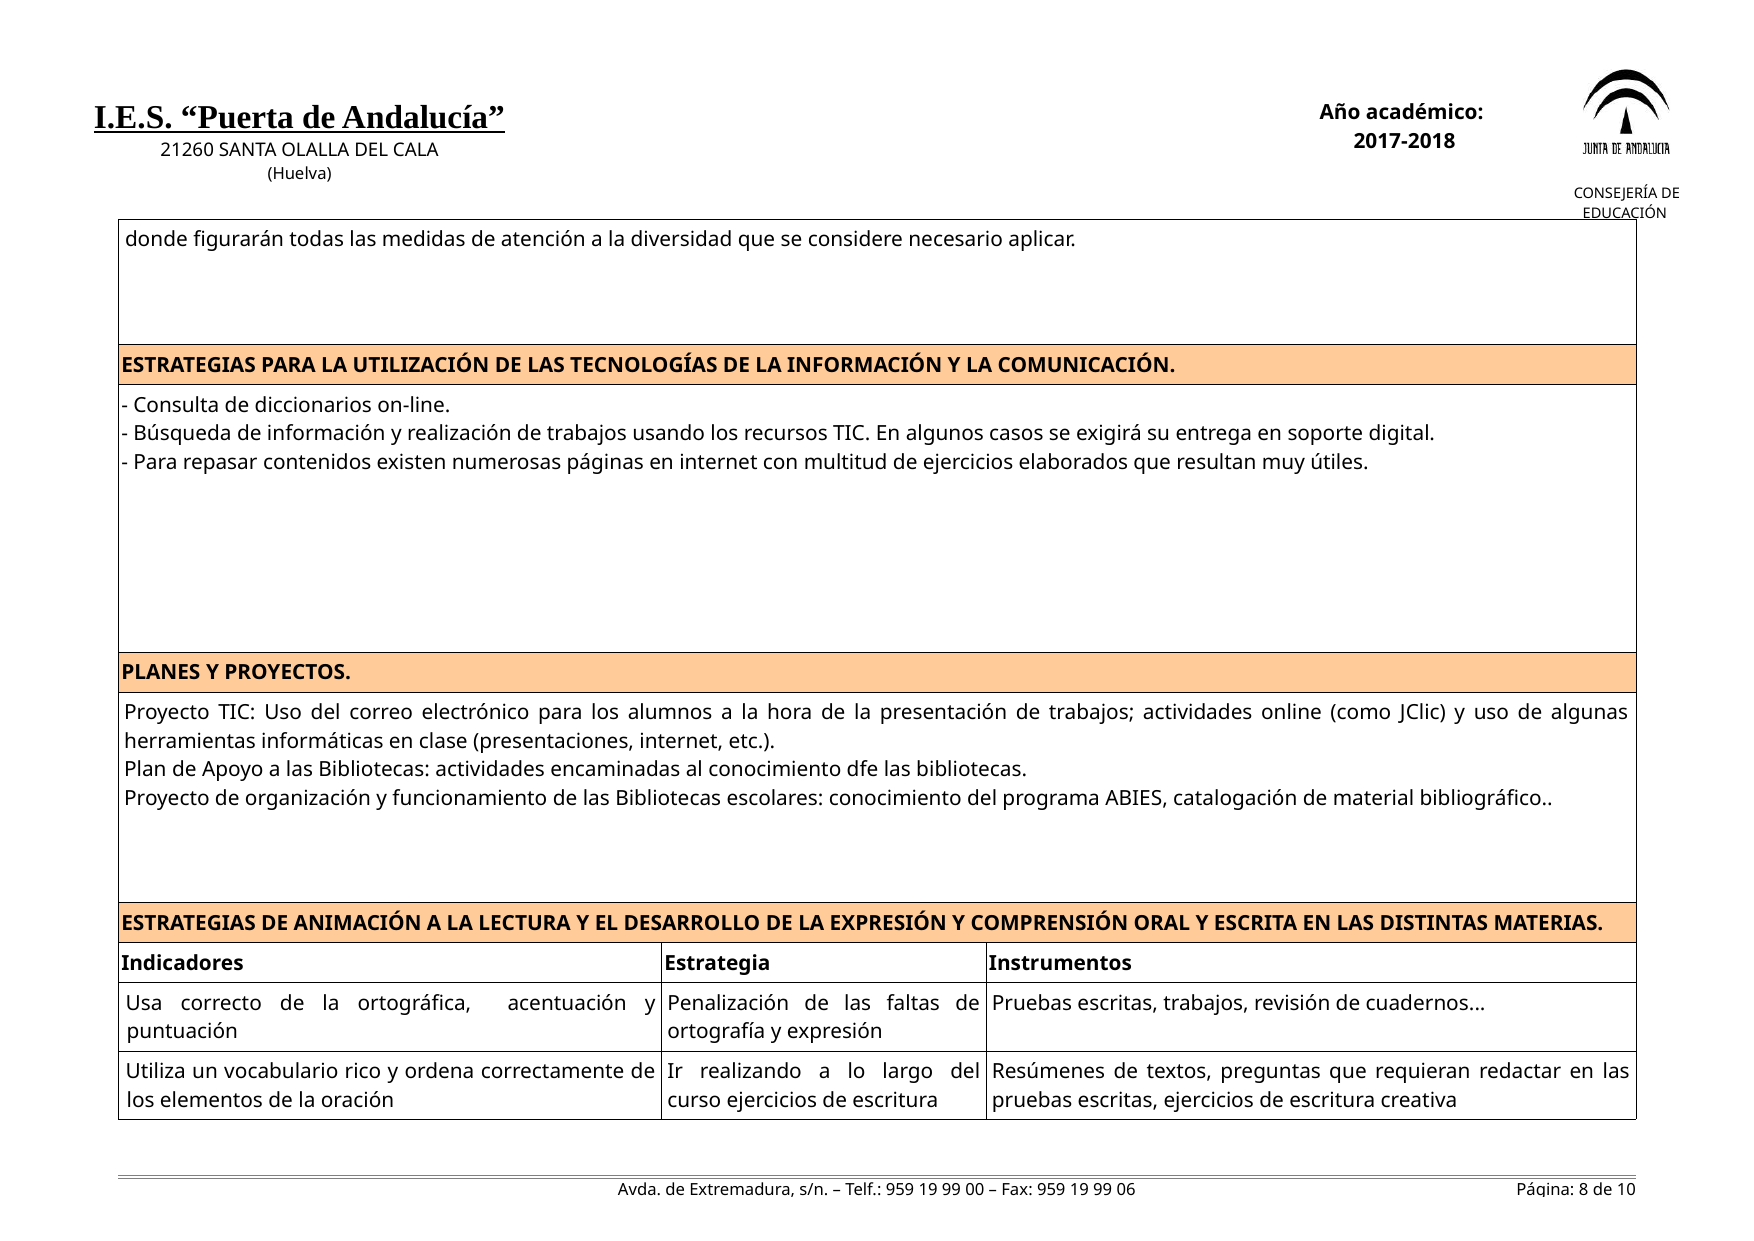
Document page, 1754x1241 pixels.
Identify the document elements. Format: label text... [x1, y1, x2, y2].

table_cell - Consulta de diccionarios on-line. - Búsqueda de información y realización de trabajos usando los recursos TIC. En algunos casos se exigirá su entrega en soporte digital. - Para repasar contenidos existen numerosas páginas en internet con multitud de ejercicios elaborados que resultan muy útiles. [119, 385, 1636, 652]
table_cell Instrumentos [987, 943, 1636, 982]
table_cell Proyecto TIC: Uso del correo electrónico para los alumnos a la hora de la presentación de trabajos; actividades online (como JClic) y uso de algunas herramientas informáticas en clase (presentaciones, internet, etc.). Plan de Apoyo a las Bibliotecas: actividades encaminadas al conocimiento dfe las bibliotecas. Proyecto de organización y funcionamiento de las Bibliotecas escolares: conocimiento del programa ABIES, catalogación de material bibliográfico.. [119, 693, 1636, 902]
table_cell Pruebas escritas, trabajos, revisión de cuadernos... [987, 983, 1636, 1051]
table_cell Usa correcto de la ortográfica, acentuación y puntuación [119, 983, 661, 1051]
table_cell ESTRATEGIAS DE ANIMACIÓN A LA LECTURA Y EL DESARROLLO DE LA EXPRESIÓN Y COMPRENSIÓN ORAL Y ESCRITA EN LAS DISTINTAS MATERIAS. [119, 903, 1636, 942]
table_cell donde figurarán todas las medidas de atención a la diversidad que se considere necesario aplicar. [119, 220, 1636, 344]
table_cell Estrategia [662, 943, 986, 982]
picture [1582, 69, 1671, 154]
table_cell Utiliza un vocabulario rico y ordena correctamente de los elementos de la oración [119, 1052, 661, 1119]
table_cell Ir realizando a lo largo del curso ejercicios de escritura [662, 1052, 986, 1119]
table_cell Resúmenes de textos, preguntas que requieran redactar en las pruebas escritas, ejercicios de escritura creativa [987, 1052, 1636, 1119]
table_cell Penalización de las faltas de ortografía y expresión [662, 983, 986, 1051]
table_cell Indicadores [119, 943, 661, 982]
table_cell ESTRATEGIAS PARA LA UTILIZACIÓN DE LAS TECNOLOGÍAS DE LA INFORMACIÓN Y LA COMUNICACIÓN. [119, 345, 1636, 384]
table_cell PLANES Y PROYECTOS. [119, 653, 1636, 692]
